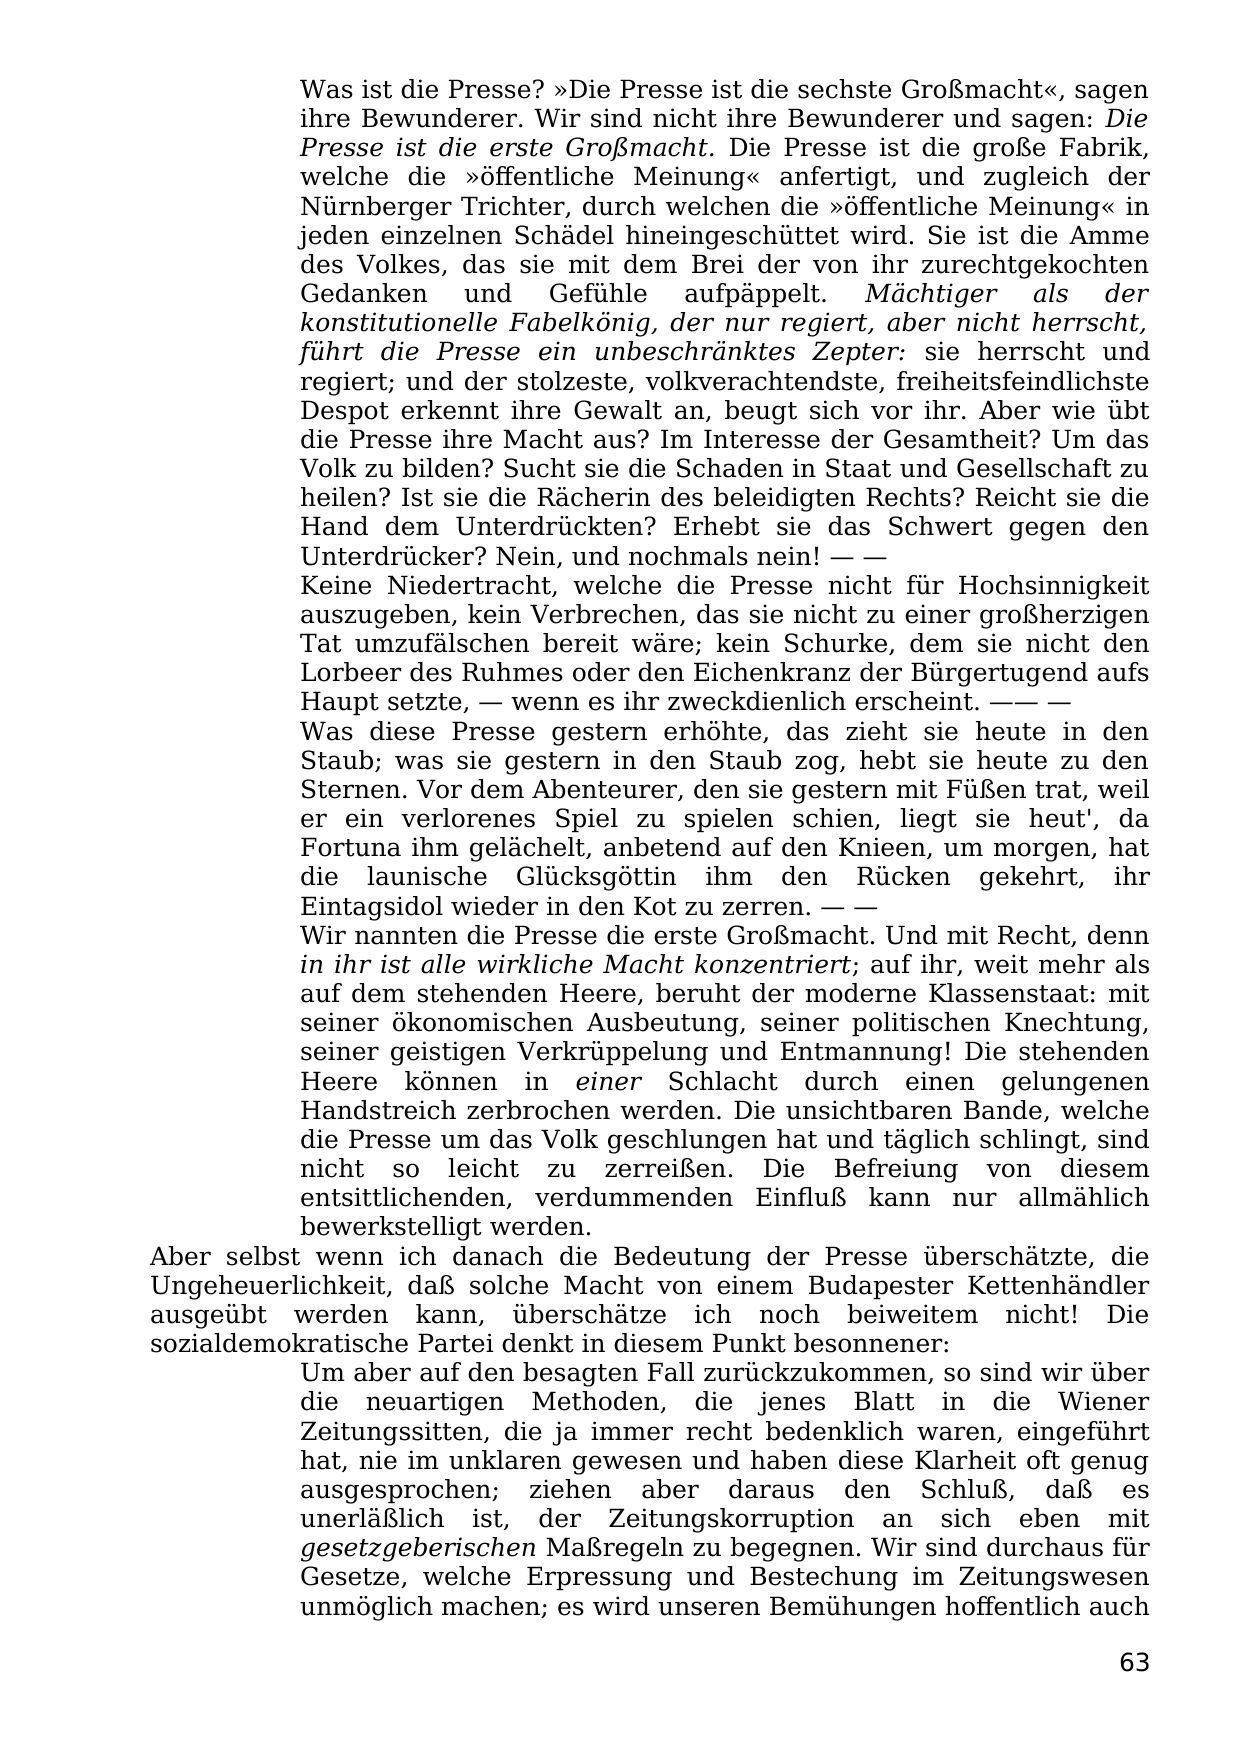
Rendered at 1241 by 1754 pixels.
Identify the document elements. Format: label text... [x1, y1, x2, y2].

text Aber selbst wenn ich danach die Bedeutung der Presse überschätzte, die Ungeheuerlichkeit, daß solche Macht von einem Budapester Kettenhändler ausgeübt werden kann, überschätze ich noch beiweitem nicht! Die sozialdemokratische Partei denkt in diesem Punkt besonnener: [150, 1242, 1151, 1358]
text Wir nannten die Presse die erste Großmacht. Und mit Recht, denn in ihr ist alle wirkliche Macht konzentriert; auf ihr, weit mehr als auf dem stehenden Heere, beruht der moderne Klassenstaat: mit seiner ökonomischen Ausbeutung, seiner politischen Knechtung, seiner geistigen Verkrüppelung und Entmannung! Die stehenden Heere können in einer Schlacht durch einen gelungenen Handstreich zerbrochen werden. Die unsichtbaren Bande, welche die Presse um das Volk geschlungen hat und täglich schlingt, sind nicht so leicht zu zerreißen. Die Befreiung von diesem entsittlichenden, verdummenden Einfluß kann nur allmählich bewerkstelligt werden. [300, 921, 1151, 1242]
text Was diese Presse gestern erhöhte, das zieht sie heute in den Staub; was sie gestern in den Staub zog, hebt sie heute zu den Sternen. Vor dem Abenteurer, den sie gestern mit Füßen trat, weil er ein verlorenes Spiel zu spielen schien, liegt sie heut', da Fortuna ihm gelächelt, anbetend auf den Knieen, um morgen, hat die launische Glücksgöttin ihm den Rücken gekehrt, ihr Eintagsidol wieder in den Kot zu zerren. — — [300, 717, 1151, 921]
text Was ist die Presse? »Die Presse ist die sechste Großmacht«, sagen ihre Bewunderer. Wir sind nicht ihre Bewunderer und sagen: Die Presse ist die erste Großmacht. Die Presse ist die große Fabrik, welche die »öffentliche Meinung« anfertigt, und zugleich der Nürnberger Trichter, durch welchen die »öffentliche Meinung« in jeden einzelnen Schädel hineingeschüttet wird. Sie ist die Amme des Volkes, das sie mit dem Brei der von ihr zurechtgekochten Gedanken und Gefühle aufpäppelt. Mächtiger als der konstitutionelle Fabelkönig, der nur regiert, aber nicht herrscht, führt die Presse ein unbeschränktes Zepter: sie herrscht und regiert; und der stolzeste, volkverachtendste, freiheitsfeindlichste Despot erkennt ihre Gewalt an, beugt sich vor ihr. Aber wie übt die Presse ihre Macht aus? Im Interesse der Gesamtheit? Um das Volk zu bilden? Sucht sie die Schaden in Staat und Gesellschaft zu heilen? Ist sie die Rächerin des beleidigten Rechts? Reicht sie die Hand dem Unterdrückten? Erhebt sie das Schwert gegen den Unterdrücker? Nein, und nochmals nein! — — [300, 75, 1151, 571]
text Um aber auf den besagten Fall zurückzukommen, so sind wir über die neuartigen Methoden, die jenes Blatt in die Wiener Zeitungssitten, die ja immer recht bedenklich waren, eingeführt hat, nie im unklaren gewesen und haben diese Klarheit oft genug ausgesprochen; ziehen aber daraus den Schluß, daß es unerläßlich ist, der Zeitungskorruption an sich eben mit gesetzgeberischen Maßregeln zu begegnen. Wir sind durchaus für Gesetze, welche Erpressung und Bestechung im Zeitungswesen unmöglich machen; es wird unseren Bemühungen hoffentlich auch [300, 1358, 1151, 1621]
text Keine Niedertracht, welche die Presse nicht für Hochsinnigkeit auszugeben, kein Verbrechen, das sie nicht zu einer großherzigen Tat umzufälschen bereit wäre; kein Schurke, dem sie nicht den Lorbeer des Ruhmes oder den Eichenkranz der Bürgertugend aufs Haupt setzte, — wenn es ihr zweckdienlich erscheint. —— — [300, 571, 1151, 717]
